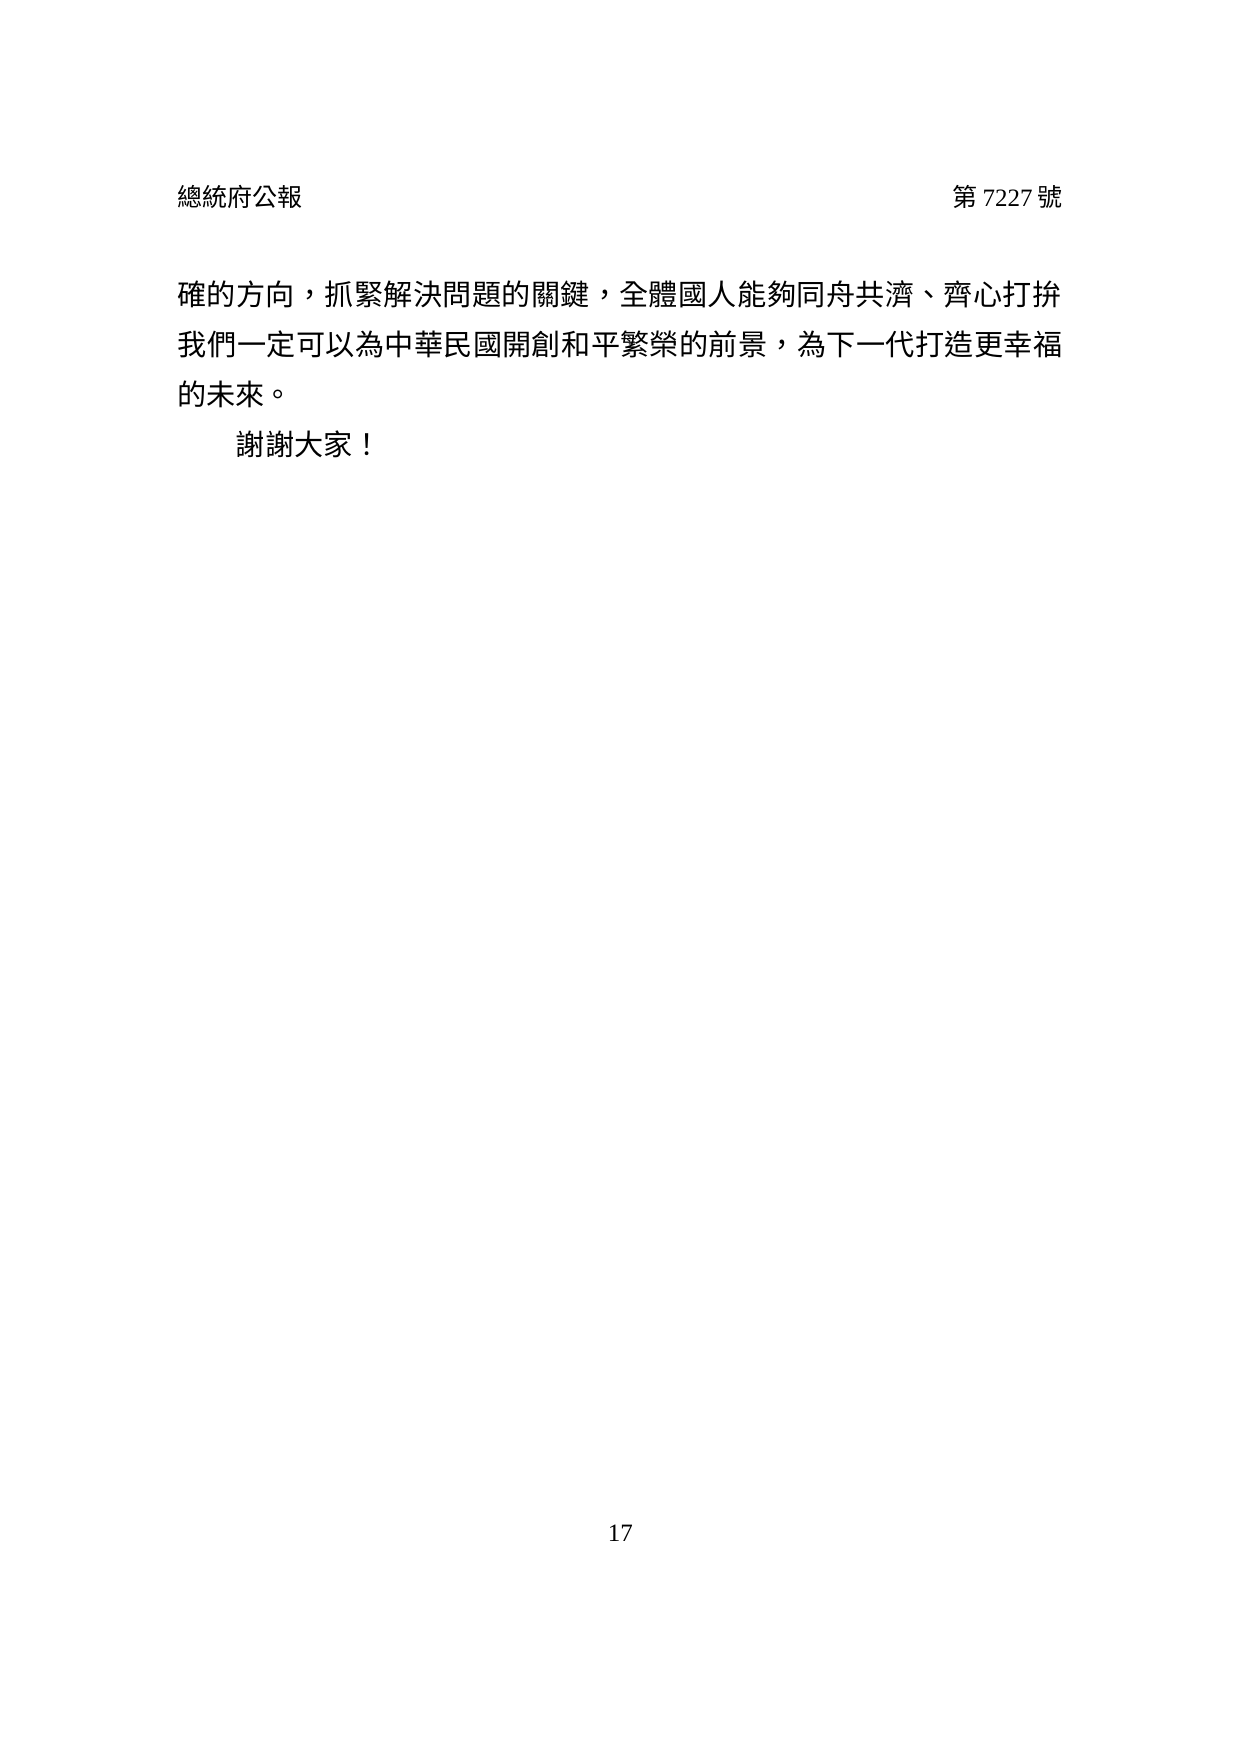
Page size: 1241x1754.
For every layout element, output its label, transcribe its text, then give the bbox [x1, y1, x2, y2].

text 謝謝大家！ [177, 416, 1063, 466]
text 我們的努力，讓中華民國「穩中求進」，而且「漸入佳境」。放眼未來，臺灣仍將面臨艱鉅的挑戰，但只要未來的政府，能夠把握正確的方向，抓緊解決問題的關鍵，全體國人能夠同舟共濟、齊心打拚，我們一定可以為中華民國開創和平繁榮的前景，為下一代打造更幸福的未來。 [177, 266, 1063, 416]
